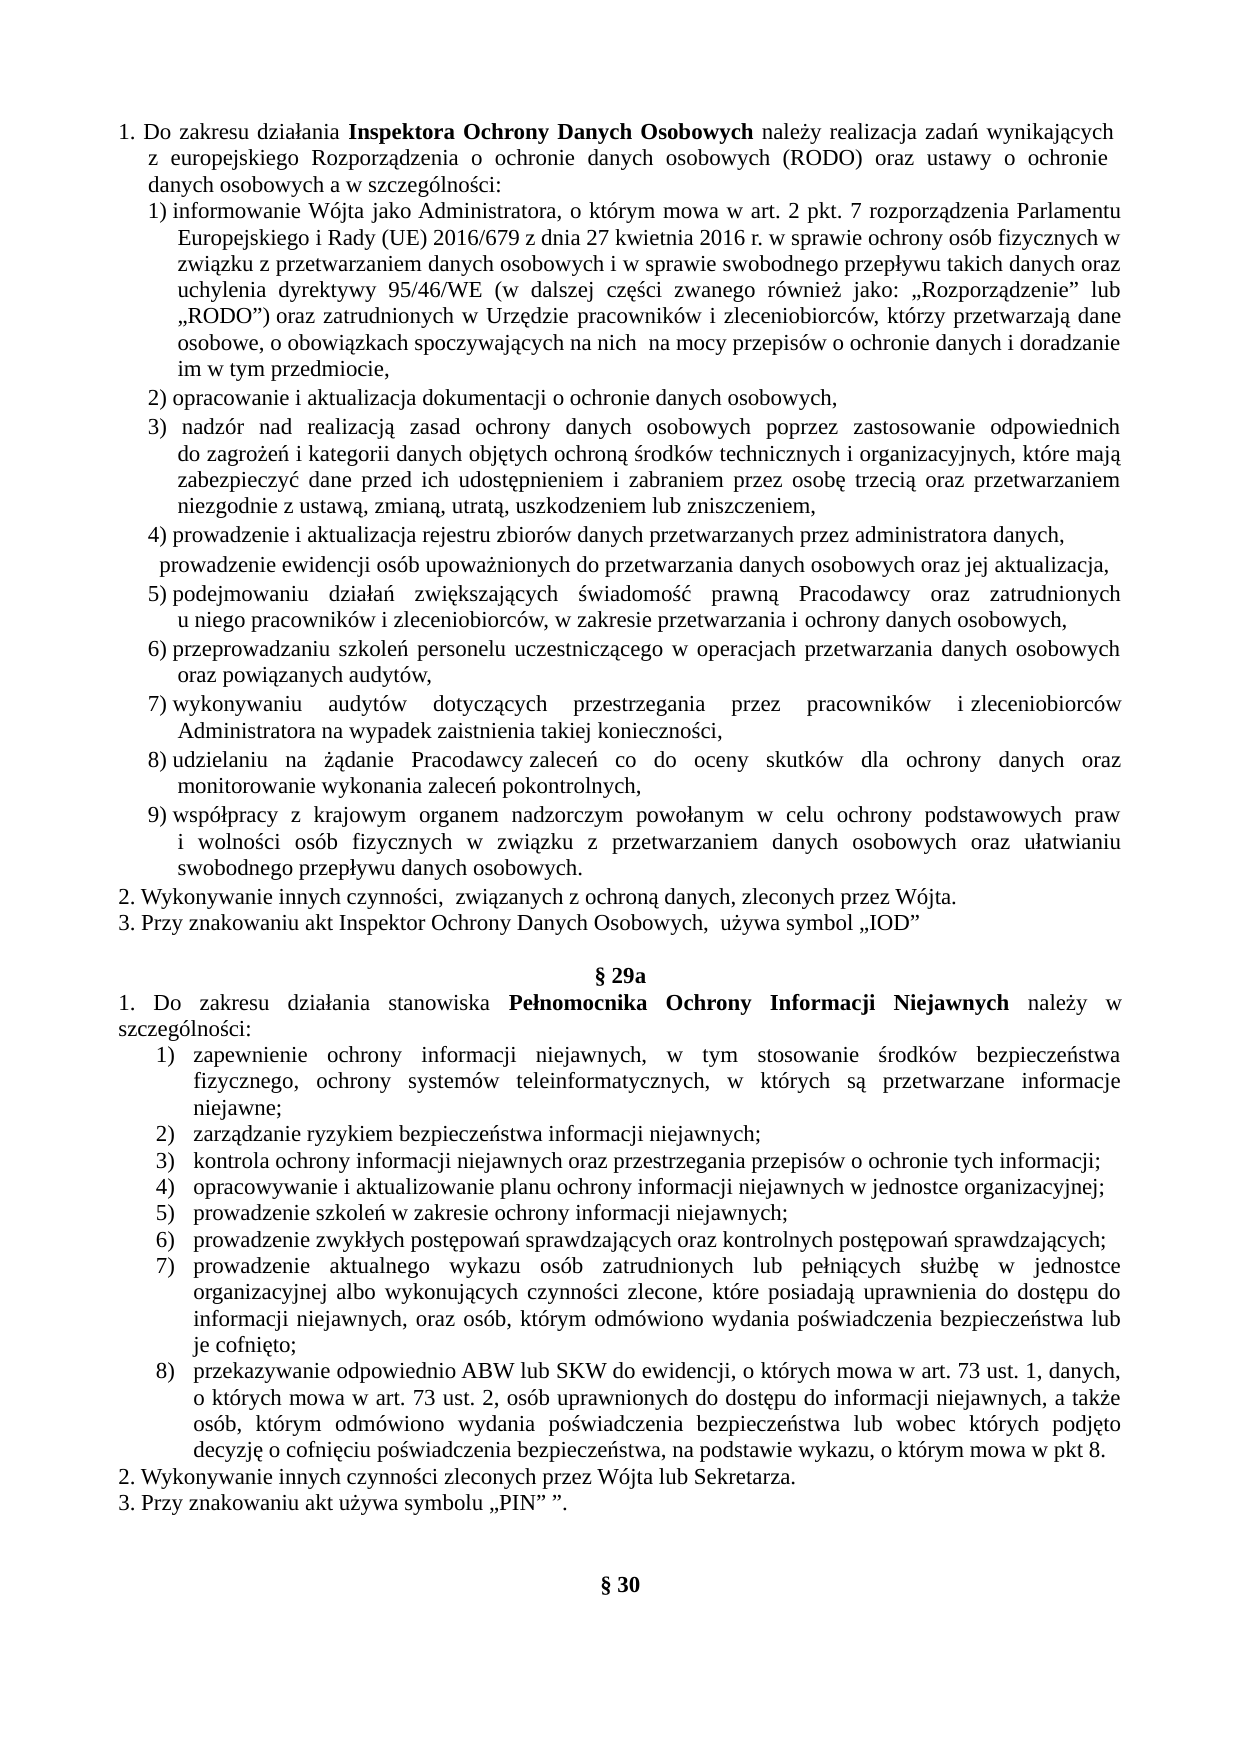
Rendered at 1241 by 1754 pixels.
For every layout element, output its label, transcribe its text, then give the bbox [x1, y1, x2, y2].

text 2. Wykonywanie innych czynności, związanych z ochroną danych, zleconych przez Wójta. [118, 883, 1122, 909]
list kontrola ochrony informacji niejawnych oraz przestrzegania przepisów o ochronie tych informacji; [156, 1147, 1122, 1173]
text prowadzenie ewidencji osób upoważnionych do przetwarzania danych osobowych oraz jej aktualizacja, [148, 551, 1122, 577]
text 7) wykonywaniu audytów dotyczących przestrzegania przez pracowników i zleceniobiorców Administratora na wypadek zaistnienia takiej konieczności, [148, 691, 1122, 743]
list opracowywanie i aktualizowanie planu ochrony informacji niejawnych w jednostce organizacyjnej; [156, 1173, 1122, 1199]
text 2) opracowanie i aktualizacja dokumentacji o ochronie danych osobowych, [148, 384, 1122, 411]
text 6) przeprowadzaniu szkoleń personelu uczestniczącego w operacjach przetwarzania danych osobowych oraz powiązanych audytów, [148, 635, 1122, 688]
list zarządzanie ryzykiem bezpieczeństwa informacji niejawnych; [156, 1120, 1122, 1147]
text 3) nadzór nad realizacją zasad ochrony danych osobowych poprzez zastosowanie odpowiednich do zagrożeń i kategorii danych objętych ochroną środków technicznych i organizacyjnych, które mają zabezpieczyć dane przed ich udostępnieniem i zabraniem przez osobę trzecią oraz przetwarzaniem niezgodnie z ustawą, zmianą, utratą, uszkodzeniem lub zniszczeniem, [148, 413, 1122, 519]
text 1. Do zakresu działania stanowiska Pełnomocnika Ochrony Informacji Niejawnych należy w szczególności: [118, 988, 1122, 1041]
text § 30 [118, 1571, 1122, 1597]
text 3. Przy znakowaniu akt Inspektor Ochrony Danych Osobowych, używa symbol „IOD” [118, 909, 1122, 936]
text 8) udzielaniu na żądanie Pracodawcy zaleceń co do oceny skutków dla ochrony danych oraz monitorowanie wykonania zaleceń pokontrolnych, [148, 746, 1122, 799]
text 4) prowadzenie i aktualizacja rejestru zbiorów danych przetwarzanych przez administratora danych, [148, 522, 1122, 548]
text § 29a [118, 962, 1122, 988]
text 3. Przy znakowaniu akt używa symbolu „PIN” ”. [118, 1489, 1122, 1516]
text 1. Do zakresu działania Inspektora Ochrony Danych Osobowych należy realizacja zadań wynikających z europejskiego Rozporządzenia o ochronie danych osobowych (RODO) oraz ustawy o ochronie danych osobowych a w szczególności: [118, 118, 1122, 197]
list prowadzenie zwykłych postępowań sprawdzających oraz kontrolnych postępowań sprawdzających; [156, 1226, 1122, 1252]
list prowadzenie aktualnego wykazu osób zatrudnionych lub pełniących służbę w jednostce organizacyjnej albo wykonujących czynności zlecone, które posiadają uprawnienia do dostępu do informacji niejawnych, oraz osób, którym odmówiono wydania poświadczenia bezpieczeństwa lub je cofnięto; [156, 1252, 1122, 1357]
list prowadzenie szkoleń w zakresie ochrony informacji niejawnych; [156, 1199, 1122, 1226]
text 2. Wykonywanie innych czynności zleconych przez Wójta lub Sekretarza. [118, 1463, 1122, 1489]
text 1) informowanie Wójta jako Administratora, o którym mowa w art. 2 pkt. 7 rozporządzenia Parlamentu Europejskiego i Rady (UE) 2016/679 z dnia 27 kwietnia 2016 r. w sprawie ochrony osób fizycznych w związku z przetwarzaniem danych osobowych i w sprawie swobodnego przepływu takich danych oraz uchylenia dyrektywy 95/46/WE (w dalszej części zwanego również jako: „Rozporządzenie” lub „RODO”) oraz zatrudnionych w Urzędzie pracowników i zleceniobiorców, którzy przetwarzają dane osobowe, o obowiązkach spoczywających na nich na mocy przepisów o ochronie danych i doradzanie im w tym przedmiocie, [148, 197, 1122, 382]
text 5) podejmowaniu działań zwiększających świadomość prawną Pracodawcy oraz zatrudnionych u niego pracowników i zleceniobiorców, w zakresie przetwarzania i ochrony danych osobowych, [148, 580, 1122, 632]
list przekazywanie odpowiednio ABW lub SKW do ewidencji, o których mowa w art. 73 ust. 1, danych, o których mowa w art. 73 ust. 2, osób uprawnionych do dostępu do informacji niejawnych, a także osób, którym odmówiono wydania poświadczenia bezpieczeństwa lub wobec których podjęto decyzję o cofnięciu poświadczenia bezpieczeństwa, na podstawie wykazu, o którym mowa w pkt 8. [156, 1357, 1122, 1463]
list zapewnienie ochrony informacji niejawnych, w tym stosowanie środków bezpieczeństwa fizycznego, ochrony systemów teleinformatycznych, w których są przetwarzane informacje niejawne; [156, 1041, 1122, 1120]
text 9) współpracy z krajowym organem nadzorczym powołanym w celu ochrony podstawowych praw i wolności osób fizycznych w związku z przetwarzaniem danych osobowych oraz ułatwianiu swobodnego przepływu danych osobowych. [148, 801, 1122, 880]
